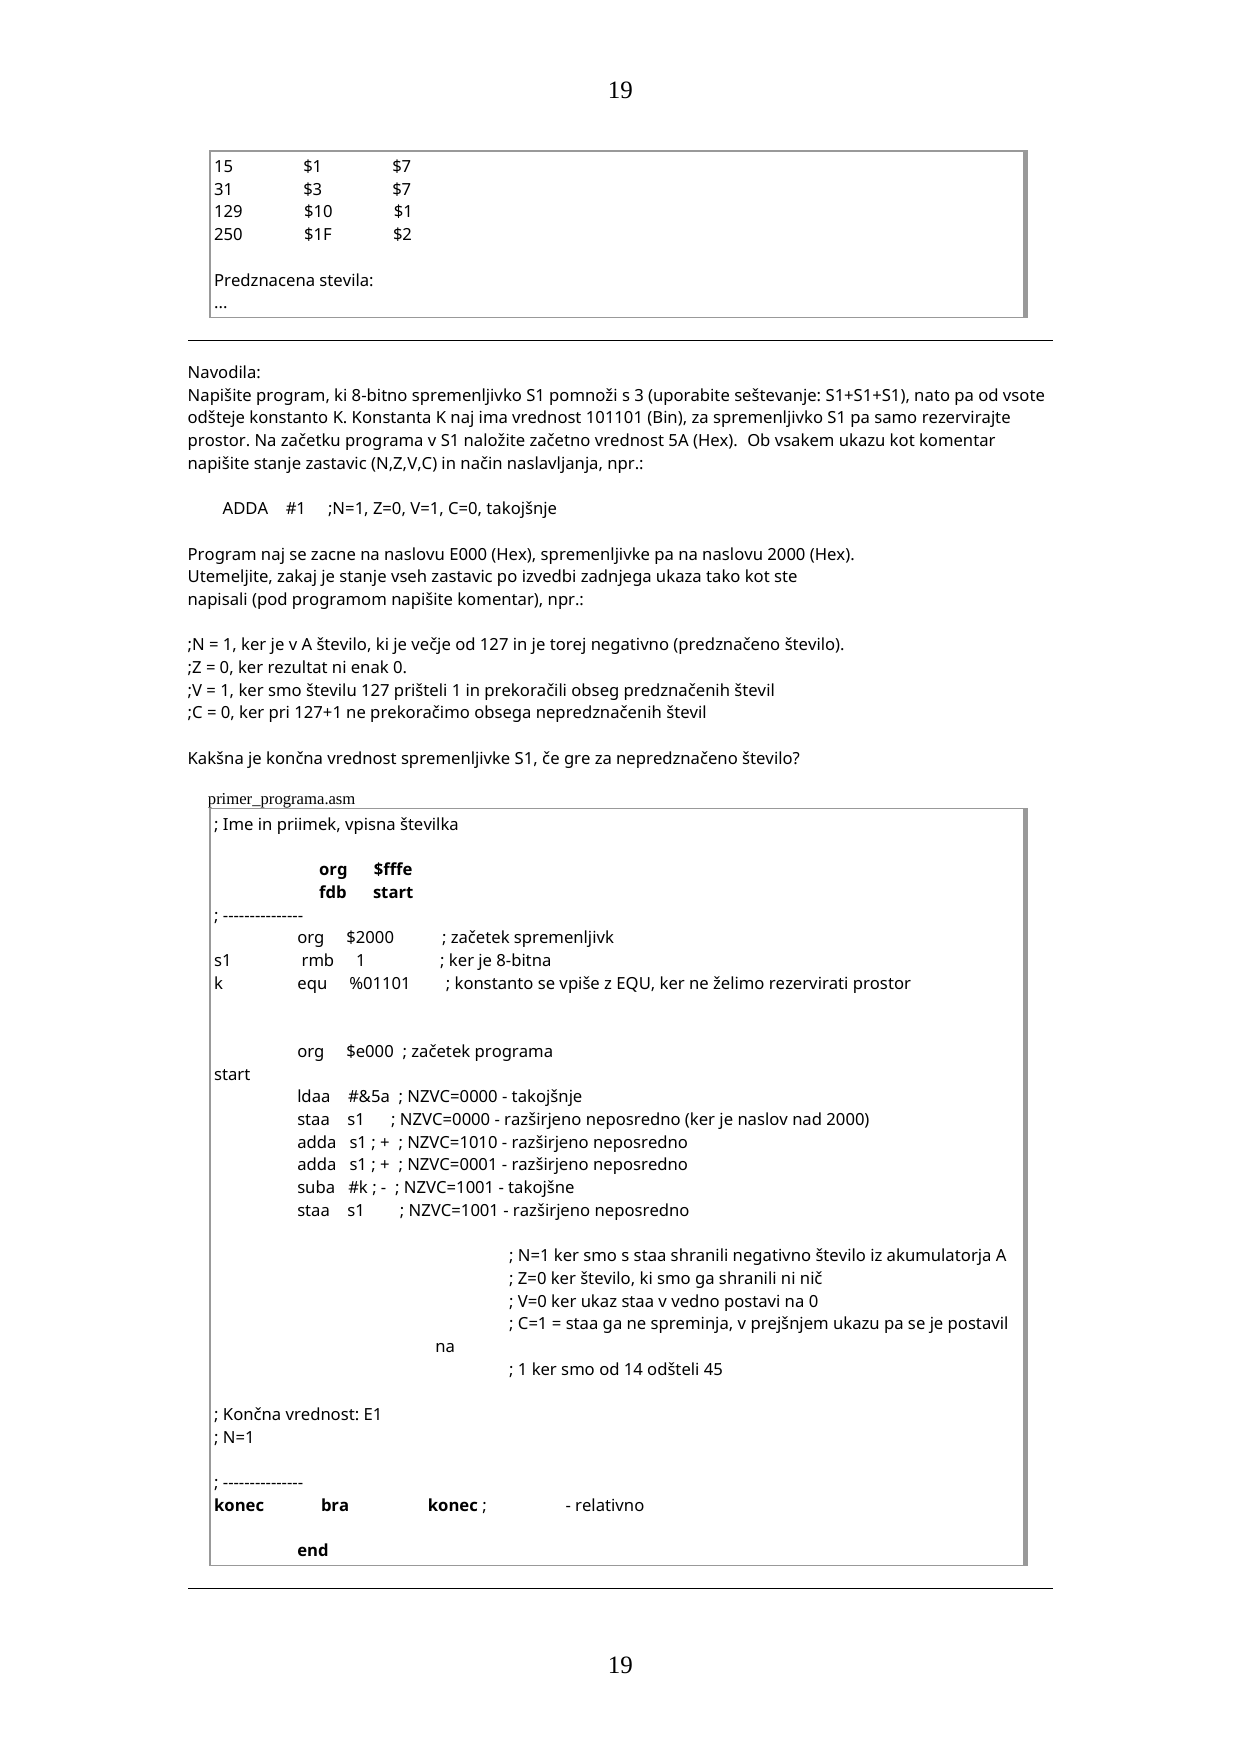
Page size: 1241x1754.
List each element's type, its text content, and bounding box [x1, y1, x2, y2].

table_header [209, 808, 1028, 1566]
text ;N = 1, ker je v A število, ki je večje od 127 in je torej negativno (predznačeno število). [187, 633, 1053, 656]
text Utemeljite, zakaj je stanje vseh zastavic po izvedbi zadnjega ukaza tako kot ste [187, 565, 1053, 588]
table_header [209, 150, 1028, 318]
text ;Z = 0, ker rezultat ni enak 0. [187, 656, 1053, 678]
table_header 15 $1 $7 31 $3 $7 129 $10 $1 250 $1F $2 Predznacena stevila: ... [211, 152, 1023, 317]
text ADDA #1 ;N=1, Z=0, V=1, C=0, takojšnje [187, 497, 1053, 519]
text napisali (pod programom napišite komentar), npr.: [187, 588, 1053, 610]
table_header primer_programa.asm [208, 789, 1033, 1567]
text ;C = 0, ker pri 127+1 ne prekoračimo obsega nepredznačenih števil [187, 701, 1053, 724]
table_header ; Ime in priimek, vpisna številka org $fffe fdb start ; --------------- org $2000 ; začetek spremenljivk s1 rmb 1 ; ker je 8-bitna k equ %01101 ; konstanto se vpiše z EQU, ker ne želimo rezervirati prostor org $e000 ; začetek programa start ldaa #&5a ; NZVC=0000 - takojšnje staa s1 ; NZVC=0000 - razširjeno neposredno (ker je naslov nad 2000) adda s1 ; + ; NZVC=1010 - razširjeno neposredno adda s1 ; + ; NZVC=0001 - razširjeno neposredno suba #k ; - ; NZVC=1001 - takojšne staa s1 ; NZVC=1001 - razširjeno neposredno ; N=1 ker smo s staa shranili negativno število iz akumulatorja A ; Z=0 ker število, ki smo ga shranili ni nič ; V=0 ker ukaz staa v vedno postavi na 0 ; C=1 = staa ga ne spreminja, v prejšnjem ukazu pa se je postavil na ; 1 ker smo od 14 odšteli 45 ; Končna vrednost: E1 ; N=1 ; --------------- konec bra konec ; - relativno end [211, 809, 1023, 1565]
text Napišite program, ki 8-bitno spremenljivko S1 pomnoži s 3 (uporabite seštevanje: S1+S1+S1), nato pa od vsote odšteje konstanto K. Konstanta K naj ima vrednost 101101 (Bin), za spremenljivko S1 pa samo rezervirajte prostor. Na začetku programa v S1 naložite začetno vrednost 5A (Hex). Ob vsakem ukazu kot komentar napišite stanje zastavic (N,Z,V,C) in način naslavljanja, npr.: [187, 383, 1053, 474]
text ;V = 1, ker smo številu 127 prišteli 1 in prekoračili obseg predznačenih števil [187, 678, 1053, 701]
text Navodila: [187, 361, 1053, 383]
text Program naj se zacne na naslovu E000 (Hex), spremenljivke pa na naslovu 2000 (Hex). [187, 542, 1053, 565]
text Kakšna je končna vrednost spremenljivke S1, če gre za nepredznačeno število? [187, 747, 1053, 769]
table_header [1028, 150, 1033, 318]
